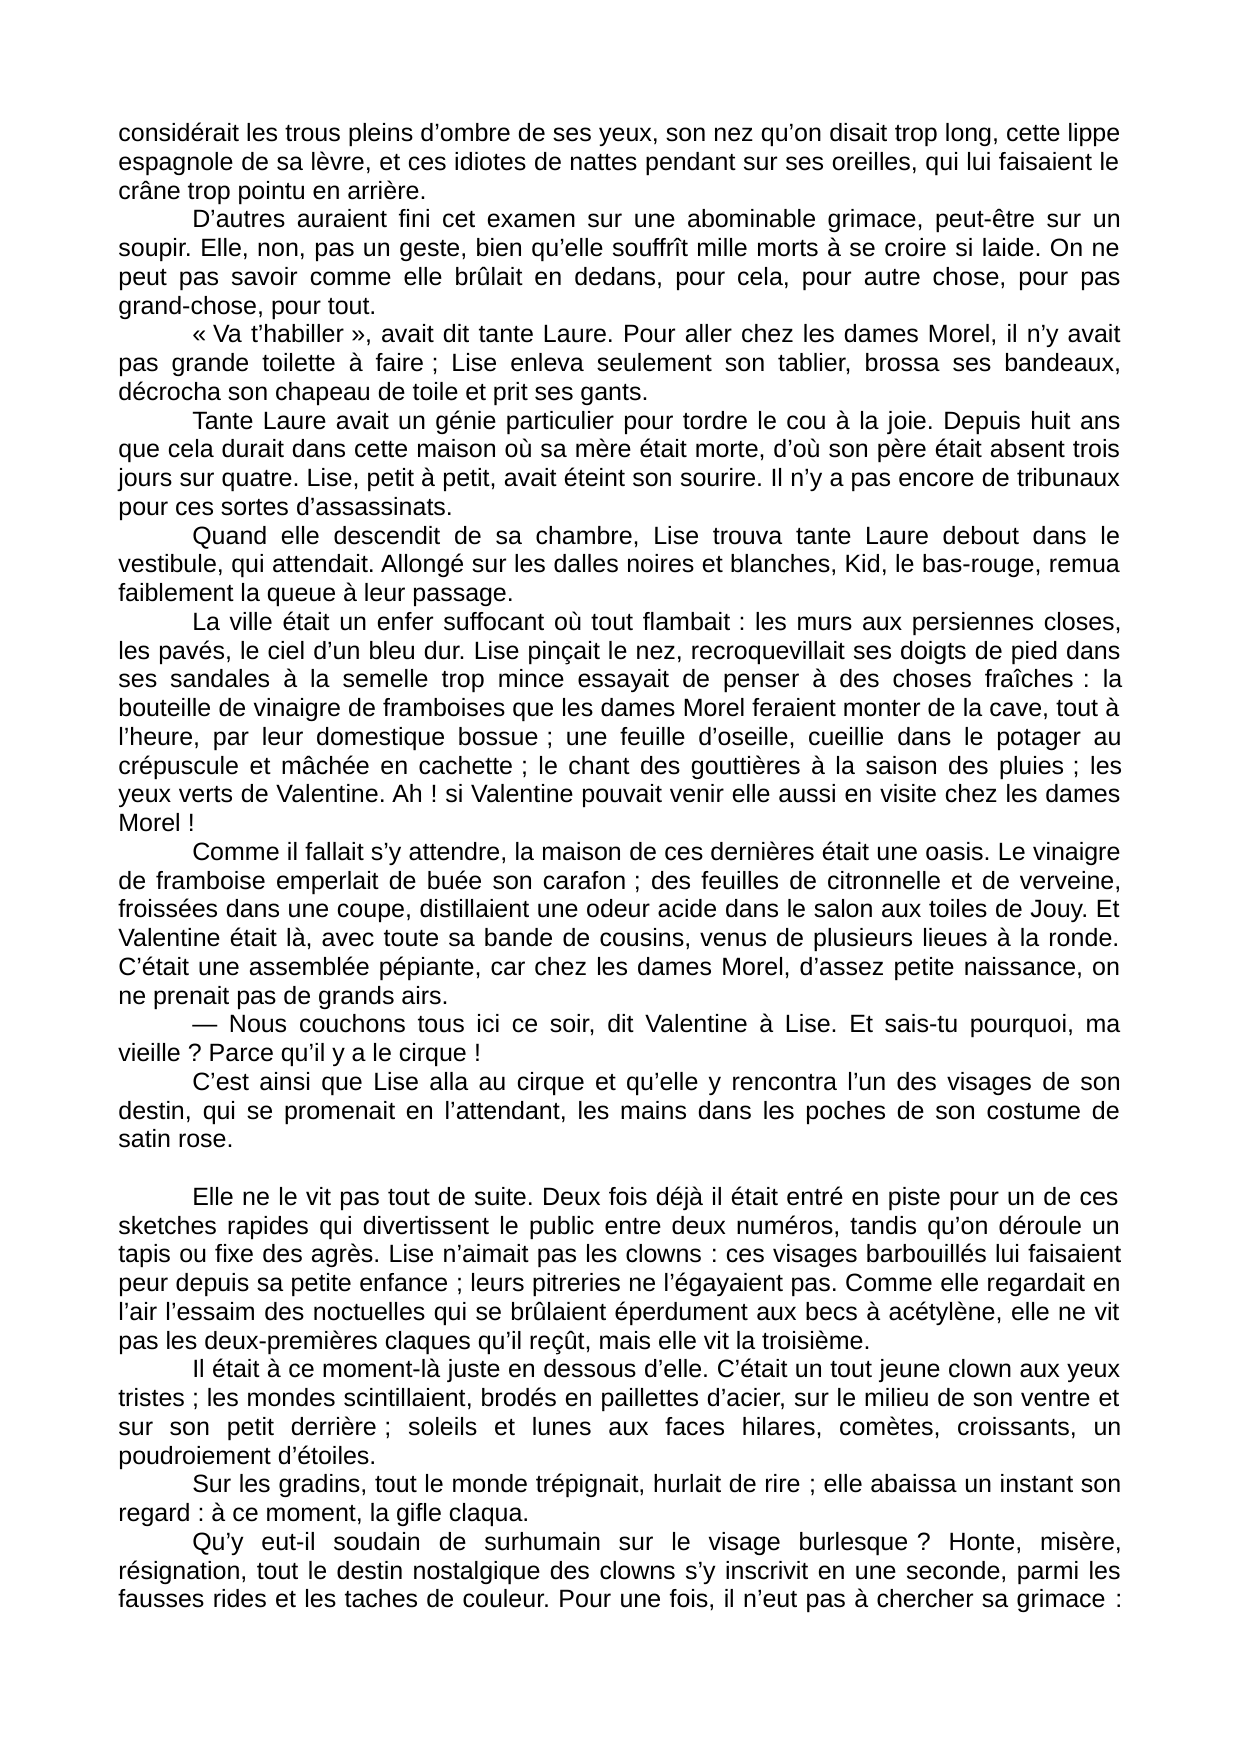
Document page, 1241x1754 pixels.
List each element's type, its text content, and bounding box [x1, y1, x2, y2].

text Quand elle descendit de sa chambre, Lise trouva tante Laure debout dans le vestibule, qui attendait. Allongé sur les dalles noires et blanches, Kid, le bas-rouge, remua faiblement la queue à leur passage. [118, 521, 1122, 607]
text Tante Laure avait un génie particulier pour tordre le cou à la joie. Depuis huit ans que cela durait dans cette maison où sa mère était morte, d’où son père était absent trois jours sur quatre. Lise, petit à petit, avait éteint son sourire. Il n’y a pas encore de tribunaux pour ces sortes d’assassinats. [118, 406, 1122, 521]
text Sur les gradins, tout le monde trépignait, hurlait de rire ; elle abaissa un instant son regard : à ce moment, la gifle claqua. [118, 1469, 1122, 1527]
text Elle ne le vit pas tout de suite. Deux fois déjà il était entré en piste pour un de ces sketches rapides qui divertissent le public entre deux numéros, tandis qu’on déroule un tapis ou fixe des agrès. Lise n’aimait pas les clowns : ces visages barbouillés lui faisaient peur depuis sa petite enfance ; leurs pitreries ne l’égayaient pas. Comme elle regardait en l’air l’essaim des noctuelles qui se brûlaient éperdument aux becs à acétylène, elle ne vit pas les deux-premières claques qu’il reçût, mais elle vit la troisième. [118, 1182, 1122, 1354]
text Comme il fallait s’y attendre, la maison de ces dernières était une oasis. Le vinaigre de framboise emperlait de buée son carafon ; des feuilles de citronnelle et de verveine, froissées dans une coupe, distillaient une odeur acide dans le salon aux toiles de Jouy. Et Valentine était là, avec toute sa bande de cousins, venus de plusieurs lieues à la ronde. C’était une assemblée pépiante, car chez les dames Morel, d’assez petite naissance, on ne prenait pas de grands airs. [118, 837, 1122, 1009]
text considérait les trous pleins d’ombre de ses yeux, son nez qu’on disait trop long, cette lippe espagnole de sa lèvre, et ces idiotes de nattes pendant sur ses oreilles, qui lui faisaient le crâne trop pointu en arrière. [118, 118, 1122, 204]
text « Va t’habiller », avait dit tante Laure. Pour aller chez les dames Morel, il n’y avait pas grande toilette à faire ; Lise enleva seulement son tablier, brossa ses bandeaux, décrocha son chapeau de toile et prit ses gants. [118, 319, 1122, 406]
text Qu’y eut-il soudain de surhumain sur le visage burlesque ? Honte, misère, résignation, tout le destin nostalgique des clowns s’y inscrivit en une seconde, parmi les fausses rides et les taches de couleur. Pour une fois, il n’eut pas à chercher sa grimace : [118, 1527, 1122, 1613]
text — Nous couchons tous ici ce soir, dit Valentine à Lise. Et sais-tu pourquoi, ma vieille ? Parce qu’il y a le cirque ! [118, 1009, 1122, 1067]
text C’est ainsi que Lise alla au cirque et qu’elle y rencontra l’un des visages de son destin, qui se promenait en l’attendant, les mains dans les poches de son costume de satin rose. [118, 1067, 1122, 1153]
text D’autres auraient fini cet examen sur une abominable grimace, peut-être sur un soupir. Elle, non, pas un geste, bien qu’elle souffrît mille morts à se croire si laide. On ne peut pas savoir comme elle brûlait en dedans, pour cela, pour autre chose, pour pas grand-chose, pour tout. [118, 204, 1122, 319]
text La ville était un enfer suffocant où tout flambait : les murs aux persiennes closes, les pavés, le ciel d’un bleu dur. Lise pinçait le nez, recroquevillait ses doigts de pied dans ses sandales à la semelle trop mince essayait de penser à des choses fraîches : la bouteille de vinaigre de framboises que les dames Morel feraient monter de la cave, tout à l’heure, par leur domestique bossue ; une feuille d’oseille, cueillie dans le potager au crépuscule et mâchée en cachette ; le chant des gouttières à la saison des pluies ; les yeux verts de Valentine. Ah ! si Valentine pouvait venir elle aussi en visite chez les dames Morel ! [118, 607, 1122, 837]
text Il était à ce moment-là juste en dessous d’elle. C’était un tout jeune clown aux yeux tristes ; les mondes scintillaient, brodés en paillettes d’acier, sur le milieu de son ventre et sur son petit derrière ; soleils et lunes aux faces hilares, comètes, croissants, un poudroiement d’étoiles. [118, 1354, 1122, 1469]
